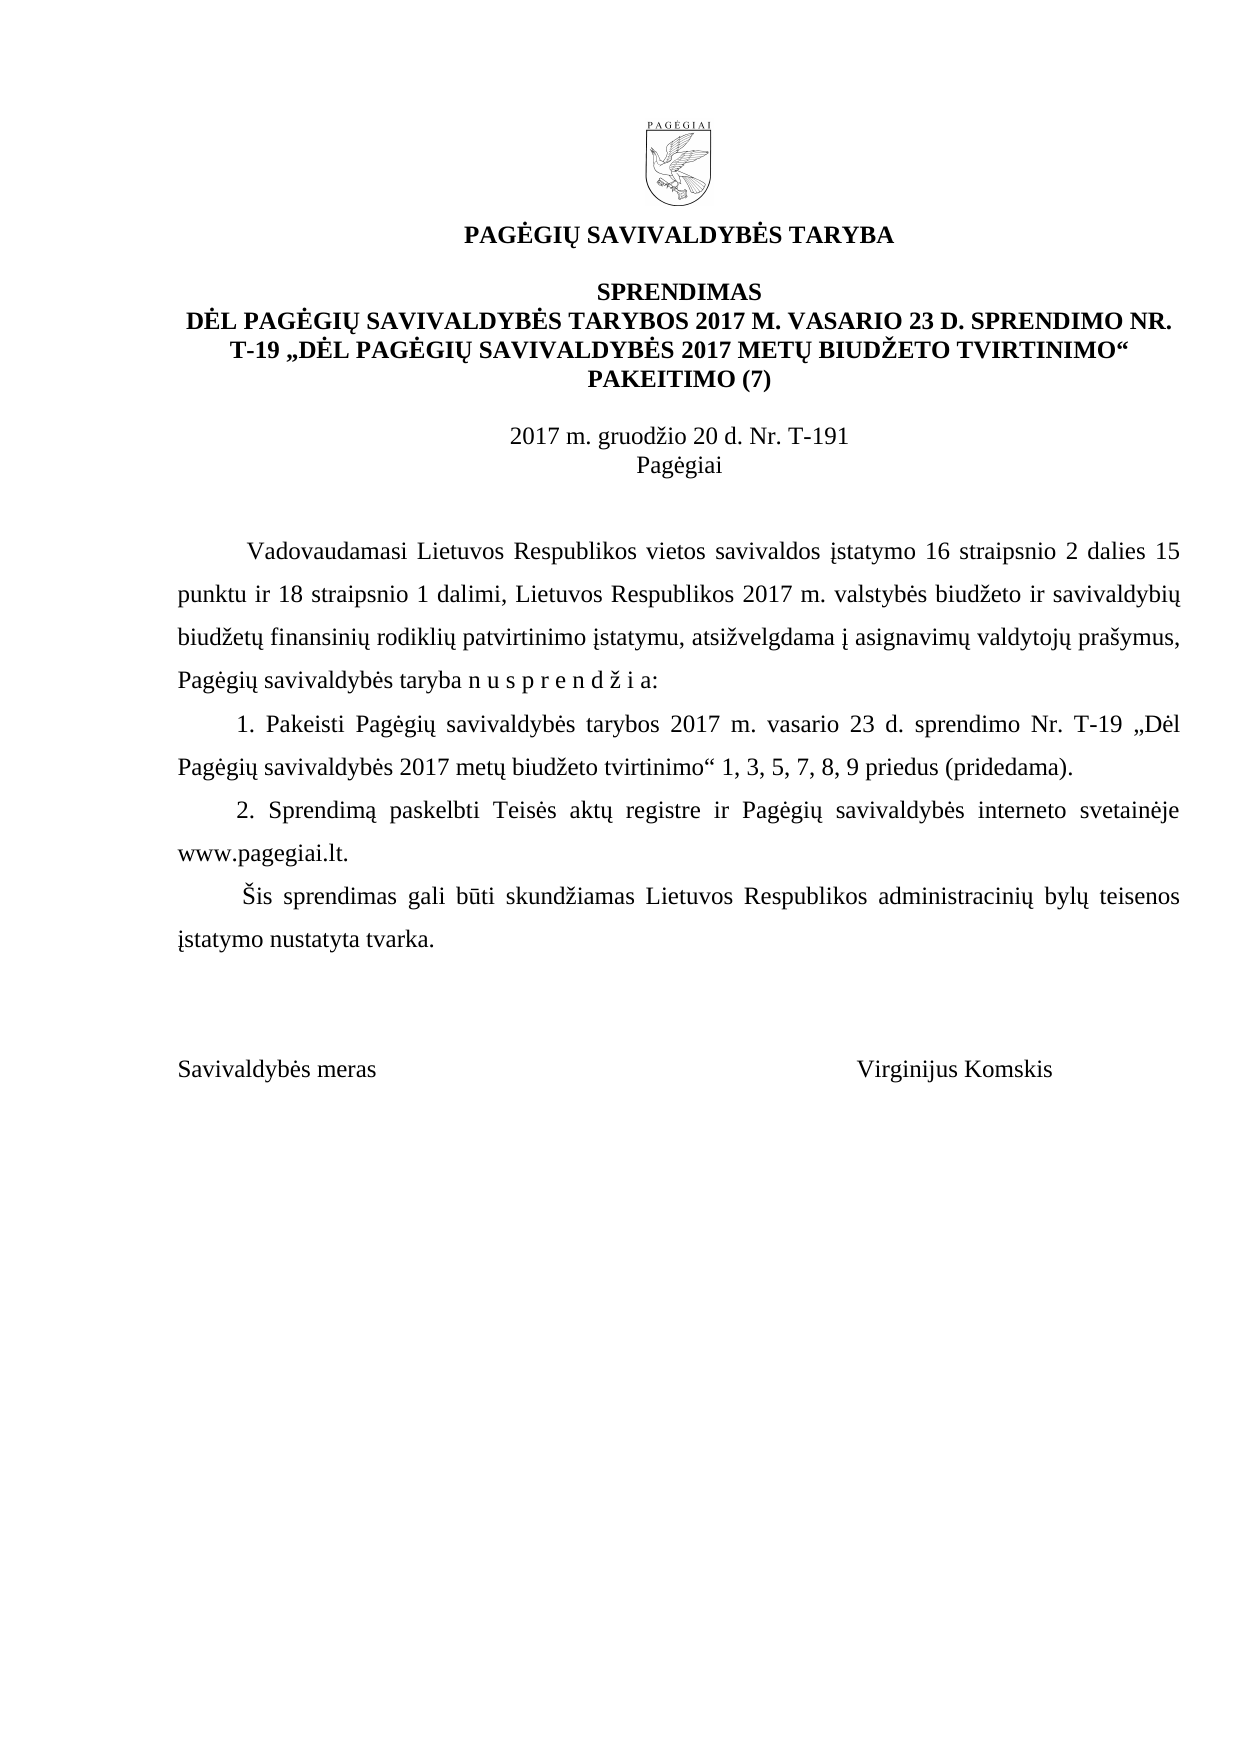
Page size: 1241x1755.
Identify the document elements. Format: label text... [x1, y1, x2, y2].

text 2. Sprendimą paskelbti Teisės aktų registre ir Pagėgių savivaldybės interneto svetainėje www.pagegiai.lt. [177, 795, 1181, 867]
text 1. Pakeisti Pagėgių savivaldybės tarybos 2017 m. vasario 23 d. sprendimo Nr. T-19 „Dėl Pagėgių savivaldybės 2017 metų biudžeto tvirtinimo“ 1, 3, 5, 7, 8, 9 priedus (pridedama). [177, 709, 1181, 781]
text dėl pagėgių savivaldybės tarybos 2017 m. vasario 23 d. sprendimo Nr. T-19 „Dėl Pagėgių savivaldybės 2017 metų biudžeto tvirtinimo“ pakeitimo (7) [177, 306, 1181, 392]
text 2017 m. gruodžio 20 d. Nr. T-191 [177, 421, 1181, 450]
text Pagėgių savivaldybės taryba [177, 220, 1181, 249]
text Vadovaudamasi Lietuvos Respublikos vietos savivaldos įstatymo 16 straipsnio 2 dalies 15 punktu ir 18 straipsnio 1 dalimi, Lietuvos Respublikos 2017 m. valstybės biudžeto ir savivaldybių biudžetų finansinių rodiklių patvirtinimo įstatymu, atsižvelgdama į asignavimų valdytojų prašymus, Pagėgių savivaldybės taryba n u s p r e n d ž i a: [177, 536, 1181, 694]
text Savivaldybės meras Virginijus Komskis [177, 1054, 1181, 1082]
text sprendimas [177, 277, 1181, 306]
text Pagėgiai [177, 450, 1181, 479]
text Šis sprendimas gali būti skundžiamas Lietuvos Respublikos administracinių bylų teisenos įstatymo nustatyta tvarka. [177, 881, 1181, 953]
